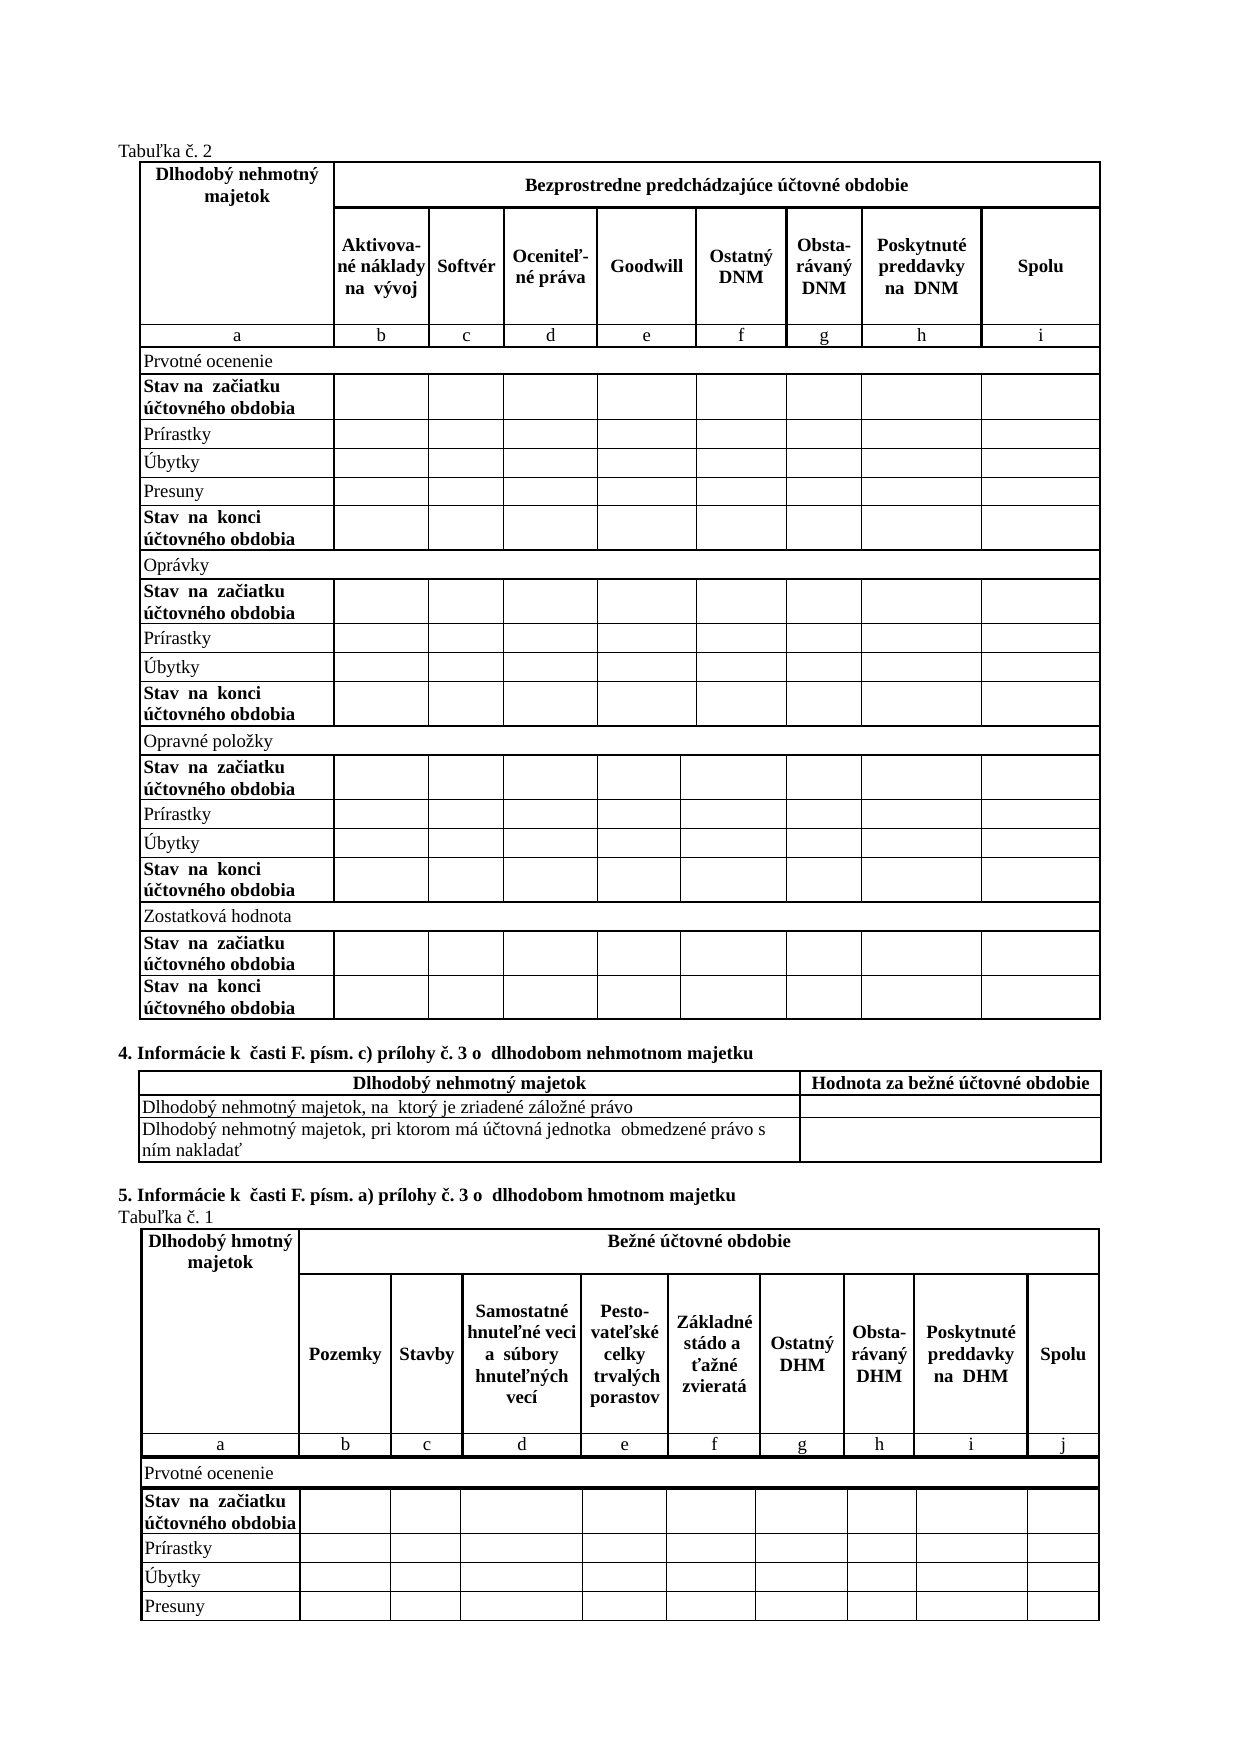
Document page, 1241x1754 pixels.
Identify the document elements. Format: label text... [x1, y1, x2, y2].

table_cell [982, 682, 1099, 725]
table_cell Stavby [392, 1275, 461, 1433]
table_cell Spolu [1029, 1275, 1098, 1433]
table_cell g [761, 1434, 843, 1455]
table_cell h [845, 1434, 913, 1455]
table_cell [143, 1273, 298, 1433]
table_cell h [863, 325, 980, 346]
table_cell [429, 375, 503, 418]
table_cell [697, 580, 786, 623]
table_cell e [598, 325, 695, 346]
table_cell [429, 420, 503, 447]
table_cell Stav na začiatku účtovného obdobia [141, 756, 333, 799]
table_cell [681, 858, 786, 901]
table_cell Ostatný DHM [761, 1275, 843, 1433]
table_cell e [582, 1434, 667, 1455]
table_cell Pozemky [300, 1275, 390, 1433]
table_header [1028, 1490, 1098, 1533]
table_cell Stav na začiatku účtovného obdobia [141, 375, 333, 418]
table_cell f [669, 1434, 759, 1455]
table_cell [598, 375, 696, 418]
table_cell Prvotné ocenenie [141, 348, 1099, 373]
table_cell j [1029, 1434, 1098, 1455]
table_cell c [430, 325, 503, 346]
table_cell b [335, 325, 428, 346]
table_cell [697, 653, 786, 681]
table_cell [429, 580, 503, 623]
table_cell [598, 449, 696, 476]
table_cell [598, 420, 696, 447]
table_cell [504, 682, 597, 725]
table_cell [598, 624, 696, 652]
table_cell [787, 800, 861, 828]
table_cell [504, 580, 597, 623]
table_cell Prírastky [141, 800, 333, 828]
table_cell Stav na konci účtovného obdobia [141, 858, 333, 901]
table_cell [335, 756, 428, 799]
table_cell [429, 858, 503, 901]
table_cell [335, 624, 428, 652]
table_cell [787, 858, 861, 901]
table_cell [141, 206, 333, 323]
table_cell Úbytky [141, 449, 333, 476]
table_cell Obsta-rávaný DNM [788, 209, 861, 323]
table_cell [862, 653, 981, 681]
table_cell [787, 756, 861, 799]
table_cell [787, 829, 861, 857]
table_cell [598, 653, 696, 681]
table_cell [335, 653, 428, 681]
table_cell [335, 976, 428, 1018]
table_cell [787, 976, 861, 1018]
table_cell Základné stádo a ťažné zvieratá [669, 1275, 759, 1433]
table_cell [391, 1563, 460, 1591]
table_cell [504, 653, 597, 681]
table_cell [301, 1592, 390, 1620]
table_cell [862, 449, 981, 476]
table_cell [801, 1118, 1100, 1161]
table_cell [917, 1534, 1027, 1562]
table_cell [667, 1563, 755, 1591]
table_cell [429, 478, 503, 505]
table_cell [982, 580, 1099, 623]
table_cell Samostatné hnuteľné veci a súbory hnuteľných vecí [464, 1275, 580, 1433]
table_cell [756, 1563, 847, 1591]
table_cell [982, 506, 1099, 549]
table_cell Stav na konci účtovného obdobia [141, 682, 333, 725]
table_cell Aktivova-né náklady na vývoj [335, 209, 428, 323]
table_cell [335, 506, 428, 549]
table_cell [862, 624, 981, 652]
table_cell Stav na začiatku účtovného obdobia [141, 580, 333, 623]
table_cell [598, 829, 680, 857]
table_cell a [143, 1434, 298, 1455]
table_cell [504, 976, 597, 1018]
table_cell [461, 1534, 582, 1562]
table_cell [982, 624, 1099, 652]
table_cell [429, 800, 503, 828]
table_cell [504, 800, 597, 828]
table_cell [982, 375, 1099, 418]
table_header Bežné účtovné obdobie [300, 1230, 1098, 1273]
text Tabuľka č. 2 [118, 140, 1122, 161]
table_cell Poskytnuté preddavky na DNM [863, 209, 980, 323]
table_cell [335, 829, 428, 857]
table_cell Úbytky [141, 829, 333, 857]
table_cell Obsta-rávaný DHM [845, 1275, 913, 1433]
table_cell [982, 653, 1099, 681]
table_header Stav na začiatku účtovného obdobia [143, 1490, 299, 1533]
table_header Dlhodobý hmotný majetok [143, 1230, 298, 1273]
table_cell [862, 478, 981, 505]
table_cell Prírastky [141, 624, 333, 652]
table_cell [787, 580, 861, 623]
table_cell [583, 1534, 666, 1562]
table_header Prvotné ocenenie [142, 1459, 1098, 1486]
table_cell [504, 829, 597, 857]
table_cell Dlhodobý nehmotný majetok, pri ktorom má účtovná jednotka obmedzené právo s ním nakladať [140, 1118, 799, 1161]
table_cell [335, 375, 428, 418]
table_cell Stav na začiatku účtovného obdobia [141, 932, 333, 975]
table_cell [862, 858, 981, 901]
table_cell [598, 682, 696, 725]
table_header [848, 1490, 916, 1533]
table_cell [982, 858, 1099, 901]
table_cell [982, 932, 1099, 975]
table_cell Úbytky [143, 1563, 299, 1591]
table_cell [583, 1563, 666, 1591]
table_cell [848, 1563, 916, 1591]
table_cell [917, 1563, 1027, 1591]
table_cell [335, 800, 428, 828]
table_cell [504, 420, 597, 447]
table_cell [982, 800, 1099, 828]
table_cell [862, 682, 981, 725]
table_cell [335, 682, 428, 725]
table_cell Presuny [141, 478, 333, 505]
table_header Hodnota za bežné účtovné obdobie [801, 1072, 1100, 1093]
table_cell [787, 420, 861, 447]
table_cell Oceniteľ-né práva [505, 209, 596, 323]
table_cell [1028, 1534, 1098, 1562]
table_cell [504, 478, 597, 505]
table_header Dlhodobý nehmotný majetok [141, 163, 333, 206]
table_cell [862, 800, 981, 828]
table_cell [848, 1534, 916, 1562]
table_cell [461, 1592, 582, 1620]
table_cell [667, 1592, 755, 1620]
table_cell [681, 976, 786, 1018]
table_cell Softvér [430, 209, 503, 323]
table_cell [391, 1592, 460, 1620]
table_header [667, 1490, 755, 1533]
table_cell [504, 624, 597, 652]
table_cell [1028, 1563, 1098, 1591]
table_header Dlhodobý nehmotný majetok [140, 1072, 799, 1093]
table_cell Dlhodobý nehmotný majetok, na ktorý je zriadené záložné právo [140, 1096, 799, 1117]
table_cell [504, 932, 597, 975]
table_cell [697, 506, 786, 549]
table_cell [598, 756, 680, 799]
table_cell [862, 976, 981, 1018]
table_header [301, 1490, 390, 1533]
table_cell [335, 420, 428, 447]
table_cell [681, 756, 786, 799]
table_cell [429, 682, 503, 725]
table_cell [335, 478, 428, 505]
table_cell [982, 478, 1099, 505]
table_header [756, 1490, 847, 1533]
table_cell f [697, 325, 785, 346]
table_cell [787, 624, 861, 652]
table_cell [982, 756, 1099, 799]
table_cell a [141, 325, 333, 346]
table_cell Oprávky [141, 551, 1099, 578]
table_cell [429, 932, 503, 975]
table_cell [301, 1534, 390, 1562]
table_cell [862, 756, 981, 799]
table_cell Spolu [983, 209, 1099, 323]
table_cell Prírastky [141, 420, 333, 447]
table_cell [787, 478, 861, 505]
table_cell [862, 580, 981, 623]
table_cell Ostatný DNM [697, 209, 785, 323]
table_header [391, 1490, 460, 1533]
table_cell [429, 976, 503, 1018]
table_cell [583, 1592, 666, 1620]
table_cell [667, 1534, 755, 1562]
table_cell [598, 858, 680, 901]
table_cell [335, 858, 428, 901]
table_cell [504, 506, 597, 549]
table_cell [598, 976, 680, 1018]
table_cell g [788, 325, 861, 346]
table_cell Stav na konci účtovného obdobia [141, 976, 333, 1018]
table_cell [504, 858, 597, 901]
table_cell [801, 1096, 1100, 1117]
table_cell i [983, 325, 1099, 346]
table_cell [697, 449, 786, 476]
table_cell c [392, 1434, 461, 1455]
table_cell [917, 1592, 1027, 1620]
table_cell [335, 932, 428, 975]
table_cell [697, 624, 786, 652]
table_cell [598, 932, 680, 975]
table_header Bezprostredne predchádzajúce účtovné obdobie [335, 163, 1099, 206]
table_cell [848, 1592, 916, 1620]
table_header [583, 1490, 666, 1533]
table_cell Úbytky [141, 653, 333, 681]
table_cell [862, 506, 981, 549]
table_cell [598, 478, 696, 505]
table_cell [787, 682, 861, 725]
table_cell [391, 1534, 460, 1562]
table_cell [787, 449, 861, 476]
table_cell [697, 478, 786, 505]
table_cell Pesto-vateľské celky trvalých porastov [582, 1275, 667, 1433]
text 4. Informácie k časti F. písm. c) prílohy č. 3 o dlhodobom nehmotnom majetku [118, 1042, 1122, 1063]
table_cell [429, 449, 503, 476]
table_cell [787, 375, 861, 418]
table_cell [982, 420, 1099, 447]
table_cell Poskytnuté preddavky na DHM [915, 1275, 1026, 1433]
table_cell [982, 976, 1099, 1018]
table_cell [862, 829, 981, 857]
table_cell [504, 375, 597, 418]
table_cell [461, 1563, 582, 1591]
table_cell [1028, 1592, 1098, 1620]
table_cell [697, 375, 786, 418]
table_cell [335, 449, 428, 476]
text Tabuľka č. 1 [118, 1206, 1122, 1227]
table_cell Stav na konci účtovného obdobia [141, 506, 333, 549]
table_cell [504, 449, 597, 476]
table_cell [787, 653, 861, 681]
table_cell [756, 1534, 847, 1562]
table_cell [756, 1592, 847, 1620]
table_cell i [915, 1434, 1026, 1455]
table_cell Goodwill [598, 209, 695, 323]
table_cell [681, 829, 786, 857]
table_cell [862, 375, 981, 418]
table_cell [697, 682, 786, 725]
table_cell [697, 420, 786, 447]
table_cell [862, 420, 981, 447]
table_cell [598, 800, 680, 828]
table_header [917, 1490, 1027, 1533]
table_header [461, 1490, 582, 1533]
table_cell [598, 580, 696, 623]
table_cell [429, 506, 503, 549]
table_cell Opravné položky [141, 727, 1099, 754]
table_cell b [300, 1434, 390, 1455]
table_cell [982, 829, 1099, 857]
table_cell [335, 580, 428, 623]
table_cell d [464, 1434, 580, 1455]
table_cell [504, 756, 597, 799]
table_cell Presuny [143, 1592, 299, 1620]
table_cell [301, 1563, 390, 1591]
table_cell d [505, 325, 596, 346]
table_cell [429, 653, 503, 681]
table_cell [429, 829, 503, 857]
table_cell Prírastky [143, 1534, 299, 1562]
table_cell [598, 506, 696, 549]
table_cell [681, 800, 786, 828]
table_cell [862, 932, 981, 975]
table_cell [429, 624, 503, 652]
table_cell [429, 756, 503, 799]
table_cell [787, 506, 861, 549]
text 5. Informácie k časti F. písm. a) prílohy č. 3 o dlhodobom hmotnom majetku [118, 1184, 1122, 1206]
table_cell Zostatková hodnota [141, 903, 1099, 929]
table_cell [787, 932, 861, 975]
table_cell [681, 932, 786, 975]
table_cell [982, 449, 1099, 476]
